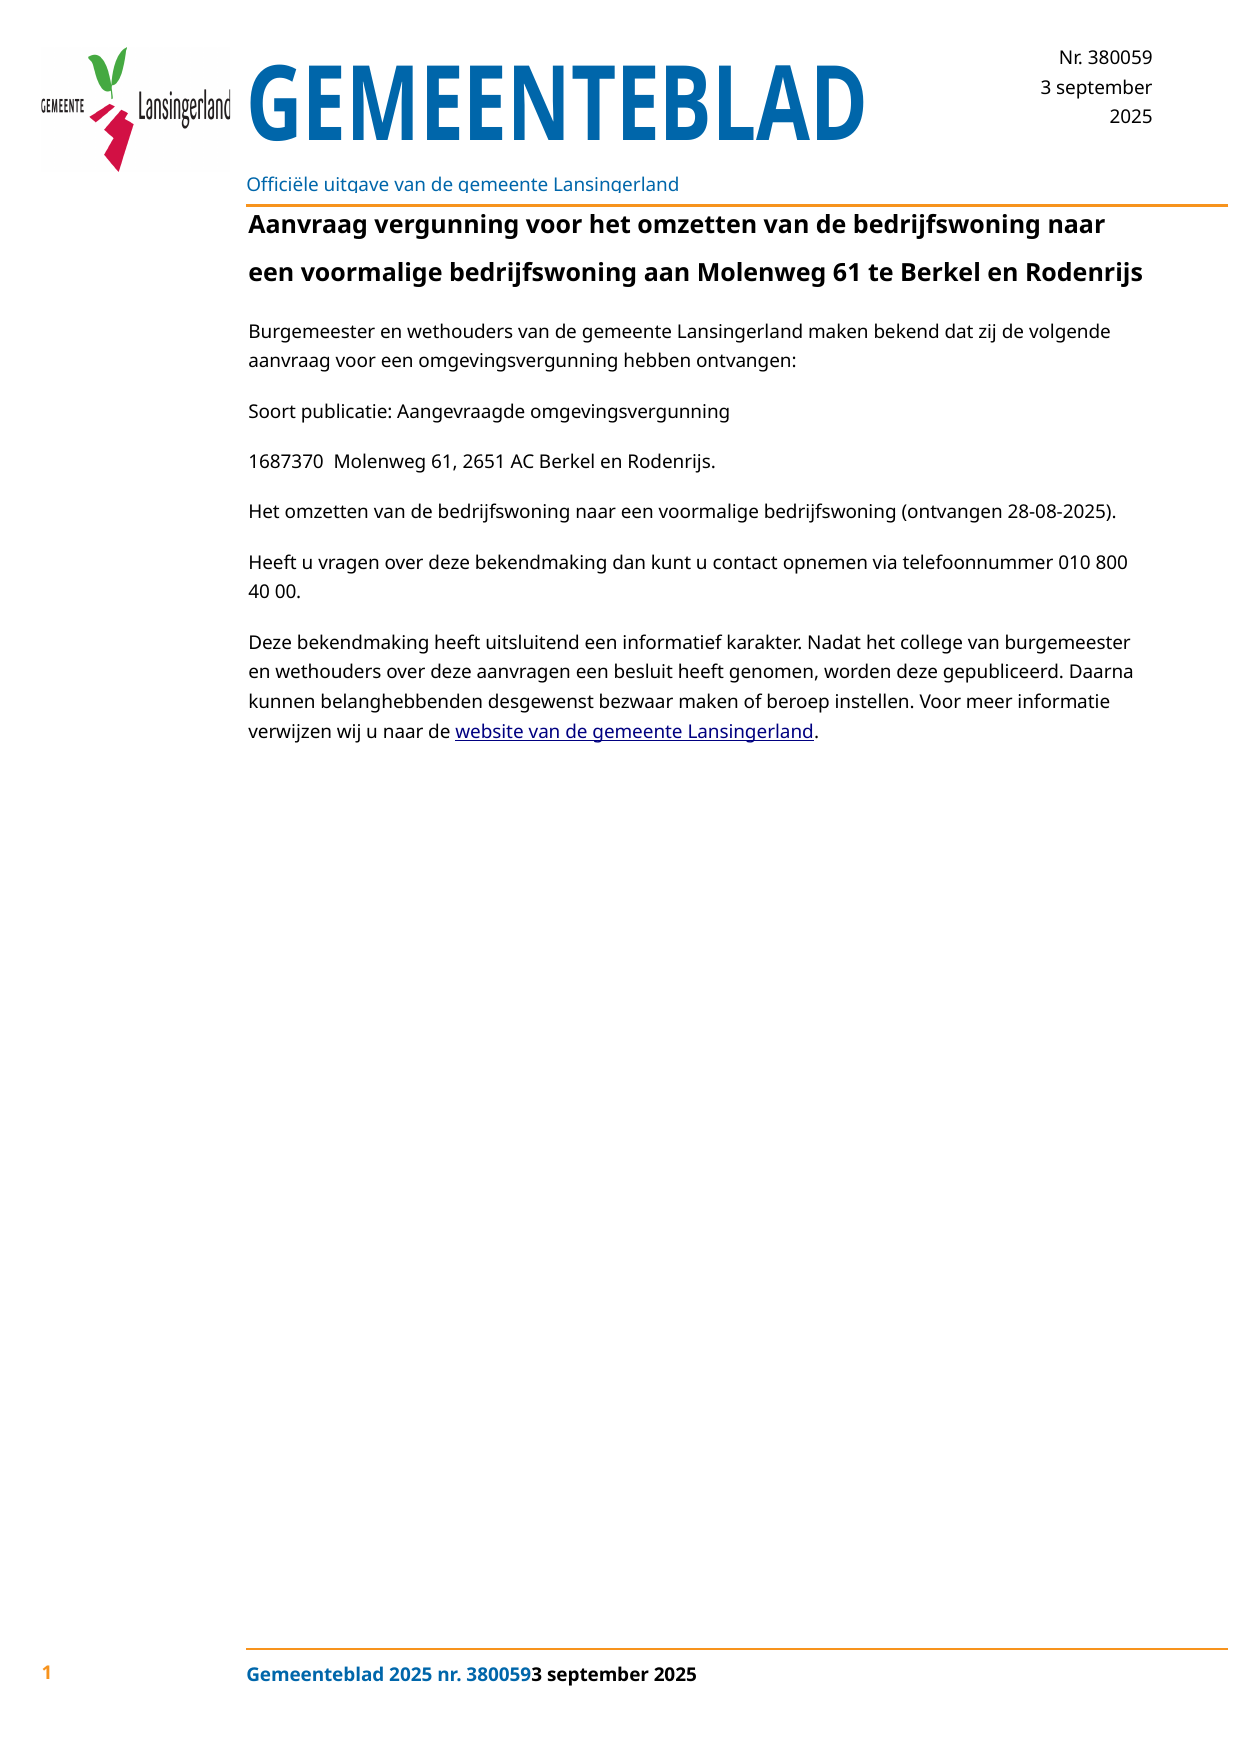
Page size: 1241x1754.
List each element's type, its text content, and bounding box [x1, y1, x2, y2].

text Deze bekendmaking heeft uitsluitend een informatief karakter. Nadat het college van burgemeester en wethouders over deze aanvragen een besluit heeft genomen, worden deze gepubliceerd. Daarna kunnen belanghebbenden desgewenst bezwaar maken of beroep instellen. Voor meer informatie verwijzen wij u naar de website van de gemeente Lansingerland. [248, 629, 1152, 744]
text Aanvraag vergunning voor het omzetten van de bedrijfswoning naar een voormalige bedrijfswoning aan Molenweg 61 te Berkel en Rodenrijs [248, 207, 1152, 288]
picture [41, 47, 231, 172]
text Heeft u vragen over deze bekendmaking dan kunt u contact opnemen via telefoonnummer 010 800 40 00. [248, 549, 1152, 604]
text Soort publicatie: Aangevraagde omgevingsvergunning [248, 398, 1152, 424]
text 1687370 Molenweg 61, 2651 AC Berkel en Rodenrijs. [248, 448, 1152, 474]
text Burgemeester en wethouders van de gemeente Lansingerland maken bekend dat zij de volgende aanvraag voor een omgevingsvergunning hebben ontvangen: [248, 318, 1152, 373]
text Het omzetten van de bedrijfswoning naar een voormalige bedrijfswoning (ontvangen 28-08-2025). [248, 499, 1152, 524]
